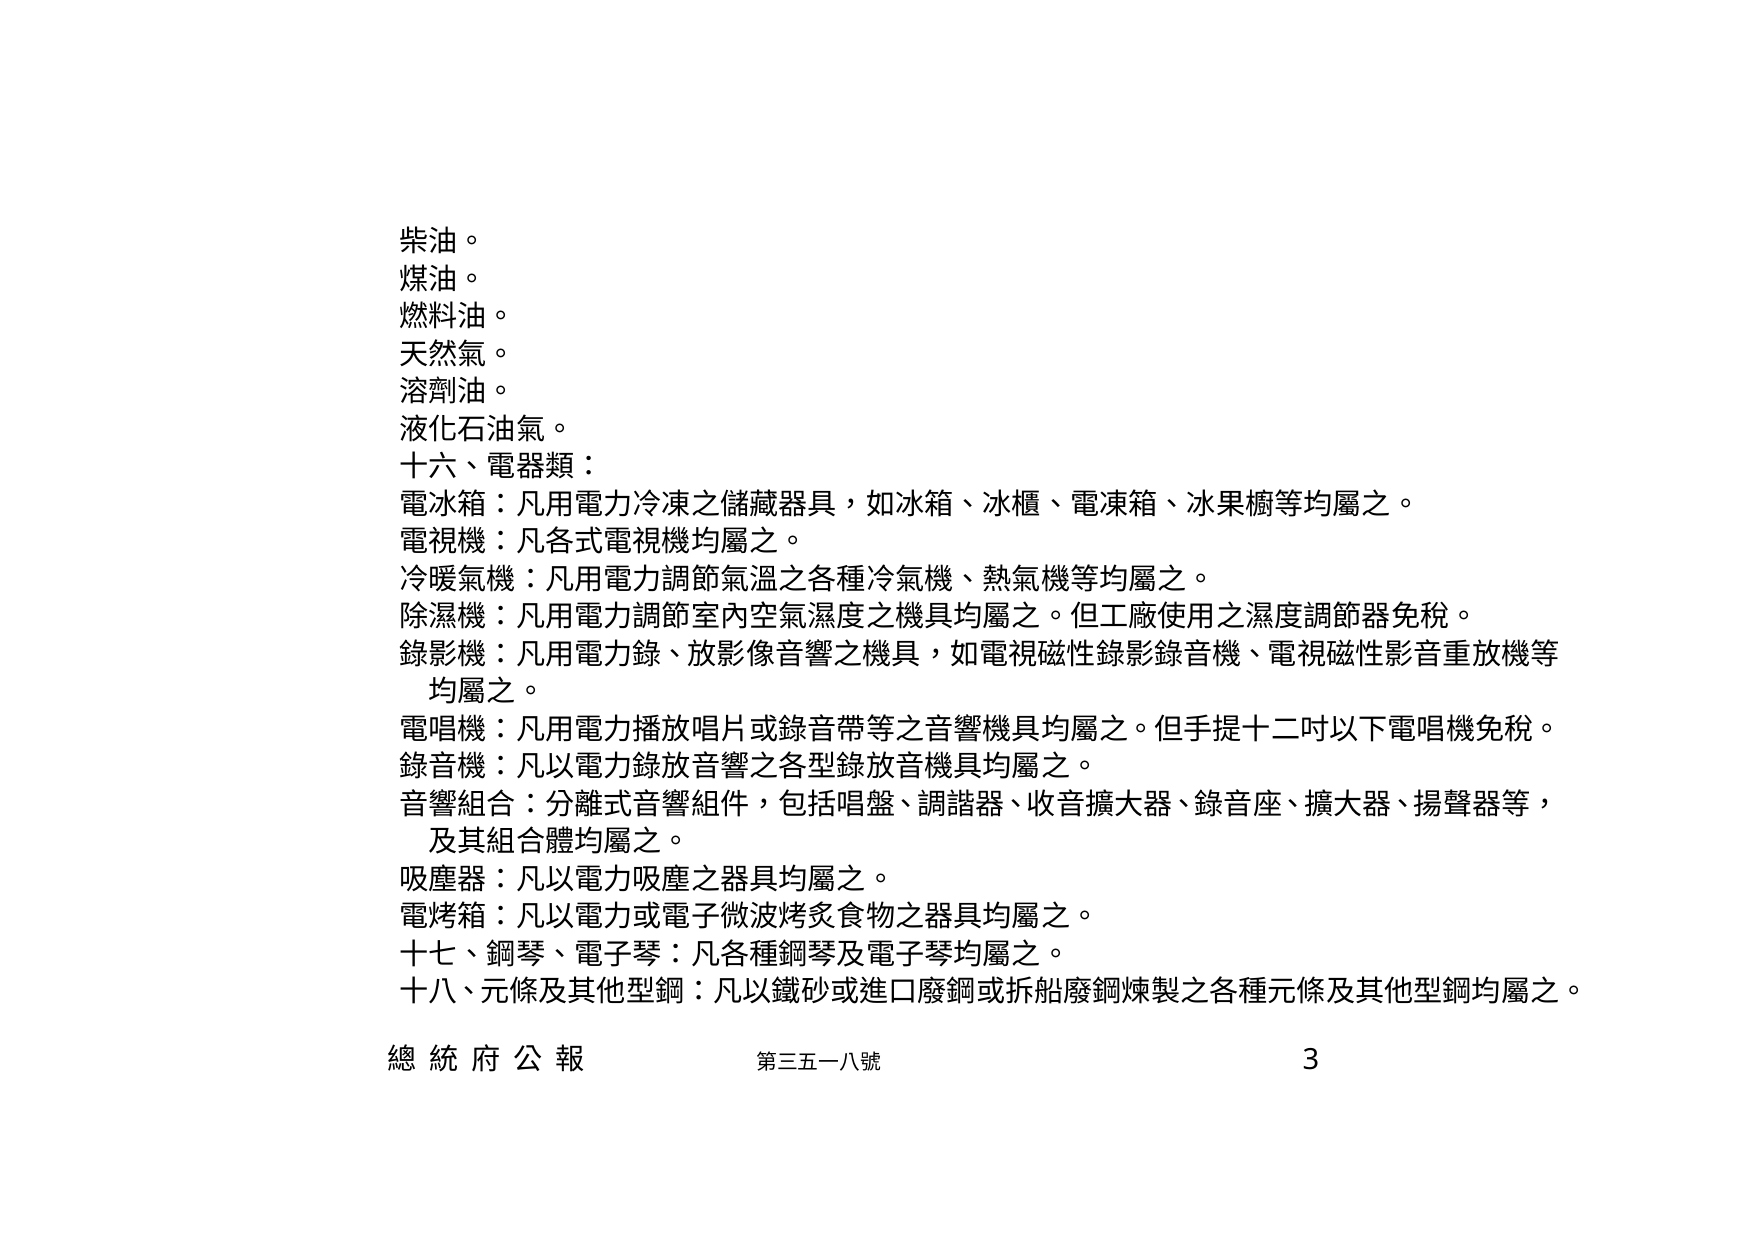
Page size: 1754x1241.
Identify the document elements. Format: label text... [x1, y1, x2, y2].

text 十八、元條及其他型鋼：凡以鐵砂或進口廢鋼或拆船廢鋼煉製之各種元條及其他型鋼均屬之。 [399, 972, 1559, 1009]
text 燃料油。 [399, 297, 1559, 334]
text 十六、電器類： [399, 447, 1559, 484]
text 冷暖氣機：凡用電力調節氣溫之各種冷氣機、熱氣機等均屬之。 [399, 559, 1559, 597]
text 煤油。 [399, 259, 1559, 297]
text 柴油。 [399, 222, 1559, 259]
text 音響組合：分離式音響組件，包括唱盤、調諧器、收音擴大器、錄音座、擴大器、揚聲器等，及其組合體均屬之。 [399, 784, 1559, 859]
text 溶劑油。 [399, 372, 1559, 409]
text 電視機：凡各式電視機均屬之。 [399, 522, 1559, 559]
text 錄影機：凡用電力錄、放影像音響之機具，如電視磁性錄影錄音機、電視磁性影音重放機等均屬之。 [399, 634, 1559, 709]
text 吸塵器：凡以電力吸塵之器具均屬之。 [399, 859, 1559, 897]
text 液化石油氣。 [399, 409, 1559, 447]
text 電冰箱：凡用電力冷凍之儲藏器具，如冰箱、冰櫃、電凍箱、冰果櫥等均屬之。 [399, 484, 1559, 522]
text 天然氣。 [399, 334, 1559, 372]
text 除濕機：凡用電力調節室內空氣濕度之機具均屬之。但工廠使用之濕度調節器免稅。 [399, 597, 1559, 634]
text 十七、鋼琴、電子琴：凡各種鋼琴及電子琴均屬之。 [399, 934, 1559, 972]
text 電烤箱：凡以電力或電子微波烤炙食物之器具均屬之。 [399, 897, 1559, 934]
text 錄音機：凡以電力錄放音響之各型錄放音機具均屬之。 [399, 747, 1559, 784]
text 電唱機：凡用電力播放唱片或錄音帶等之音響機具均屬之。但手提十二吋以下電唱機免稅。 [399, 709, 1559, 747]
